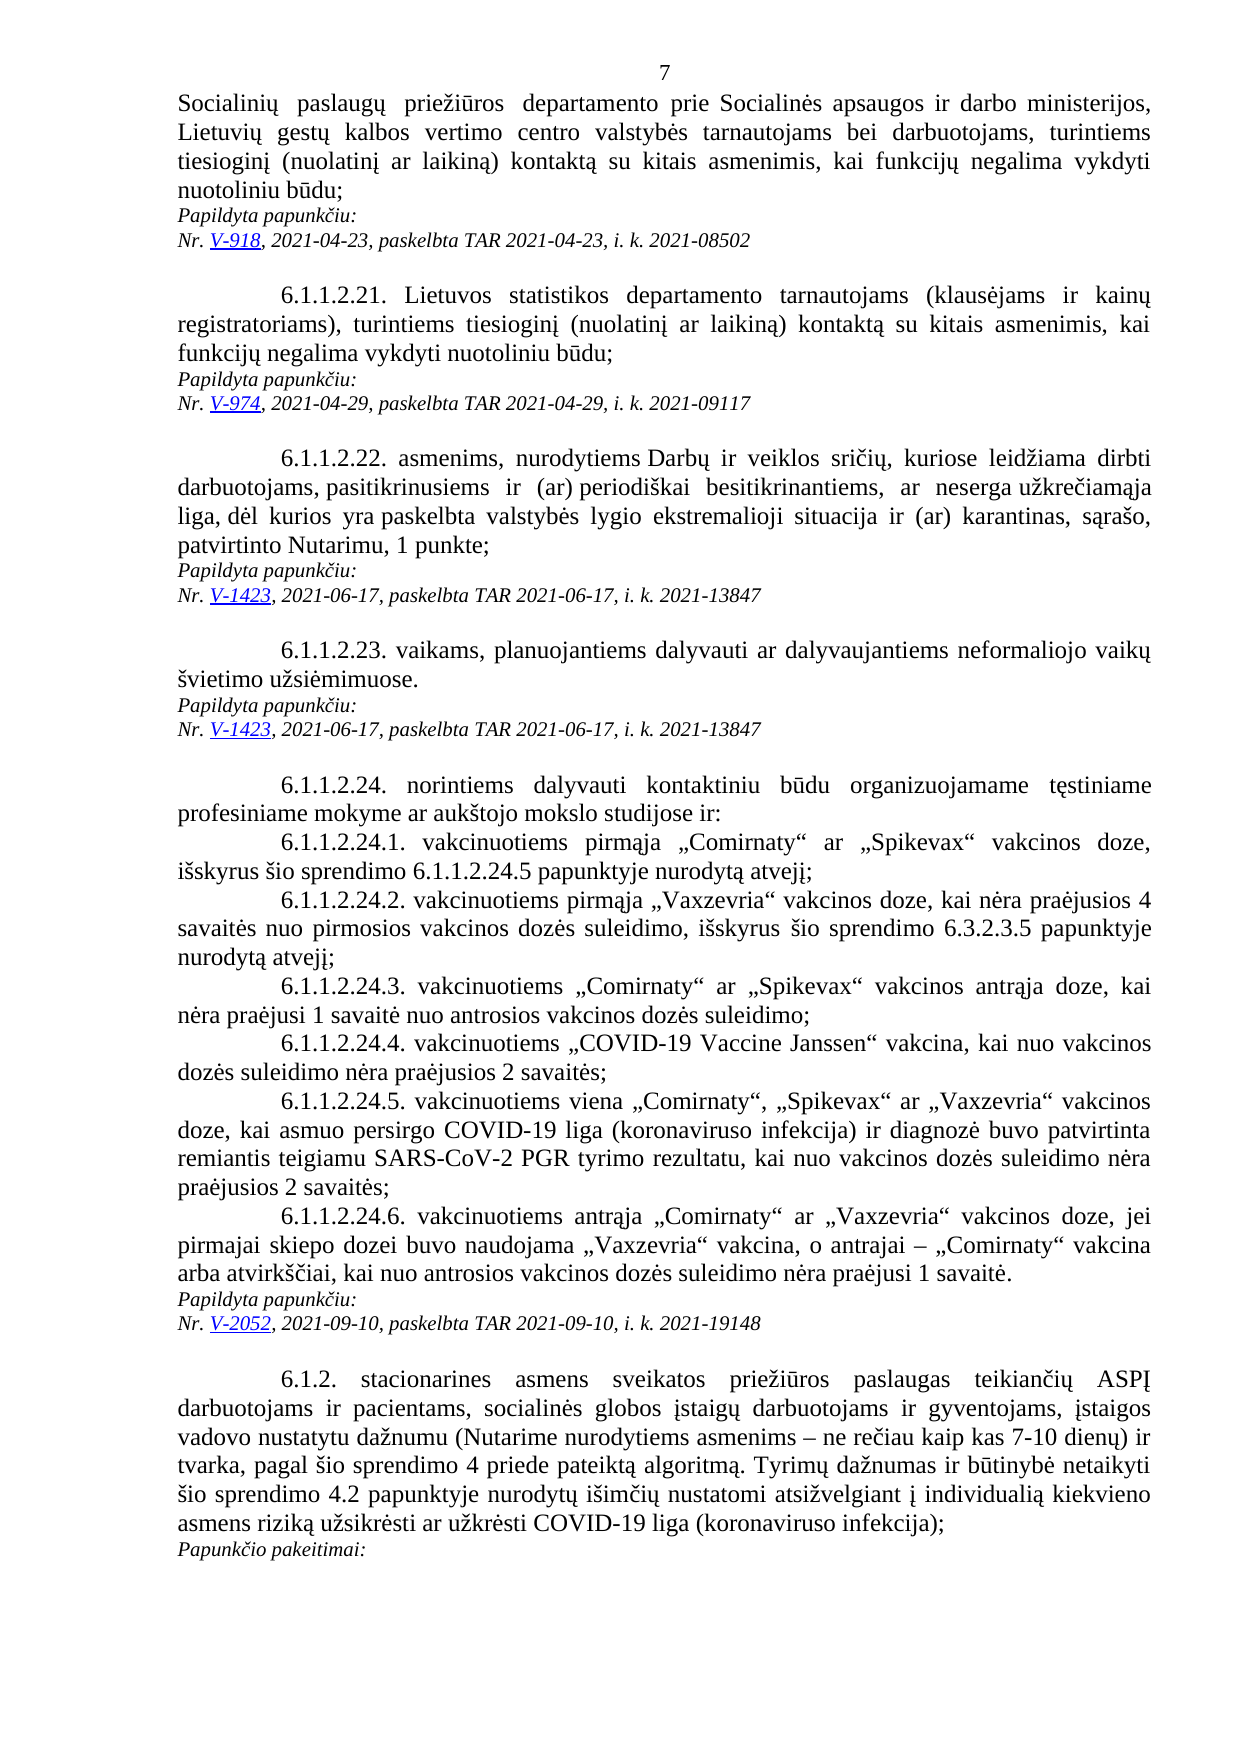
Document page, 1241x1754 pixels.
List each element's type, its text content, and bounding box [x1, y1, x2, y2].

text 6.1.1.2.21. Lietuvos statistikos departamento tarnautojams (klausėjams ir kainų registratoriams), turintiems tiesioginį (nuolatinį ar laikiną) kontaktą su kitais asmenimis, kai funkcijų negalima vykdyti nuotoliniu būdu; [177, 280, 1152, 367]
text Papildyta papunkčiu: [177, 558, 1152, 582]
text Socialinių paslaugų priežiūros departamento prie Socialinės apsaugos ir darbo ministerijos, Lietuvių gestų kalbos vertimo centro valstybės tarnautojams bei darbuotojams, turintiems tiesioginį (nuolatinį ar laikiną) kontaktą su kitais asmenimis, kai funkcijų negalima vykdyti nuotoliniu būdu; [177, 88, 1152, 203]
text Papildyta papunkčiu: [177, 367, 1152, 391]
text Nr. V-974, 2021-04-29, paskelbta TAR 2021-04-29, i. k. 2021-09117 [177, 391, 1152, 415]
text 6.1.1.2.24.4. vakcinuotiems „COVID-19 Vaccine Janssen“ vakcina, kai nuo vakcinos dozės suleidimo nėra praėjusios 2 savaitės; [177, 1028, 1152, 1086]
text 6.1.1.2.24.2. vakcinuotiems pirmąja „Vaxzevria“ vakcinos doze, kai nėra praėjusios 4 savaitės nuo pirmosios vakcinos dozės suleidimo, išskyrus šio sprendimo 6.3.2.3.5 papunktyje nurodytą atvejį; [177, 885, 1152, 971]
text Nr. V-1423, 2021-06-17, paskelbta TAR 2021-06-17, i. k. 2021-13847 [177, 717, 1152, 741]
text 6.1.1.2.22. asmenims, nurodytiems Darbų ir veiklos sričių, kuriose leidžiama dirbti darbuotojams, pasitikrinusiems ir (ar) periodiškai besitikrinantiems, ar neserga užkrečiamąja liga, dėl kurios yra paskelbta valstybės lygio ekstremalioji situacija ir (ar) karantinas, sąrašo, patvirtinto Nutarimu, 1 punkte; [177, 443, 1152, 558]
text Nr. V-2052, 2021-09-10, paskelbta TAR 2021-09-10, i. k. 2021-19148 [177, 1311, 1152, 1335]
text 6.1.1.2.24.1. vakcinuotiems pirmąja „Comirnaty“ ar „Spikevax“ vakcinos doze, išskyrus šio sprendimo 6.1.1.2.24.5 papunktyje nurodytą atvejį; [177, 827, 1152, 885]
text 6.1.1.2.24.6. vakcinuotiems antrąja „Comirnaty“ ar „Vaxzevria“ vakcinos doze, jei pirmajai skiepo dozei buvo naudojama „Vaxzevria“ vakcina, o antrajai – „Comirnaty“ vakcina arba atvirkščiai, kai nuo antrosios vakcinos dozės suleidimo nėra praėjusi 1 savaitė. [177, 1201, 1152, 1287]
text Papildyta papunkčiu: [177, 203, 1152, 227]
text Papildyta papunkčiu: [177, 1287, 1152, 1311]
text 6.1.1.2.24.3. vakcinuotiems „Comirnaty“ ar „Spikevax“ vakcinos antrąja doze, kai nėra praėjusi 1 savaitė nuo antrosios vakcinos dozės suleidimo; [177, 971, 1152, 1028]
text Nr. V-918, 2021-04-23, paskelbta TAR 2021-04-23, i. k. 2021-08502 [177, 227, 1152, 252]
text Papunkčio pakeitimai: [177, 1537, 1152, 1561]
text 6.1.1.2.24. norintiems dalyvauti kontaktiniu būdu organizuojamame tęstiniame profesiniame mokyme ar aukštojo mokslo studijose ir: [177, 770, 1152, 827]
text Papildyta papunkčiu: [177, 693, 1152, 717]
text 6.1.1.2.23. vaikams, planuojantiems dalyvauti ar dalyvaujantiems neformaliojo vaikų švietimo užsiėmimuose. [177, 635, 1152, 693]
text 6.1.2. stacionarines asmens sveikatos priežiūros paslaugas teikiančių ASPĮ darbuotojams ir pacientams, socialinės globos įstaigų darbuotojams ir gyventojams, įstaigos vadovo nustatytu dažnumu (Nutarime nurodytiems asmenims – ne rečiau kaip kas 7-10 dienų) ir tvarka, pagal šio sprendimo 4 priede pateiktą algoritmą. Tyrimų dažnumas ir būtinybė netaikyti šio sprendimo 4.2 papunktyje nurodytų išimčių nustatomi atsižvelgiant į individualią kiekvieno asmens riziką užsikrėsti ar užkrėsti COVID-19 liga (koronaviruso infekcija); [177, 1364, 1152, 1537]
text Nr. V-1423, 2021-06-17, paskelbta TAR 2021-06-17, i. k. 2021-13847 [177, 582, 1152, 607]
text 6.1.1.2.24.5. vakcinuotiems viena „Comirnaty“, „Spikevax“ ar „Vaxzevria“ vakcinos doze, kai asmuo persirgo COVID-19 liga (koronaviruso infekcija) ir diagnozė buvo patvirtinta remiantis teigiamu SARS-CoV-2 PGR tyrimo rezultatu, kai nuo vakcinos dozės suleidimo nėra praėjusios 2 savaitės; [177, 1086, 1152, 1201]
